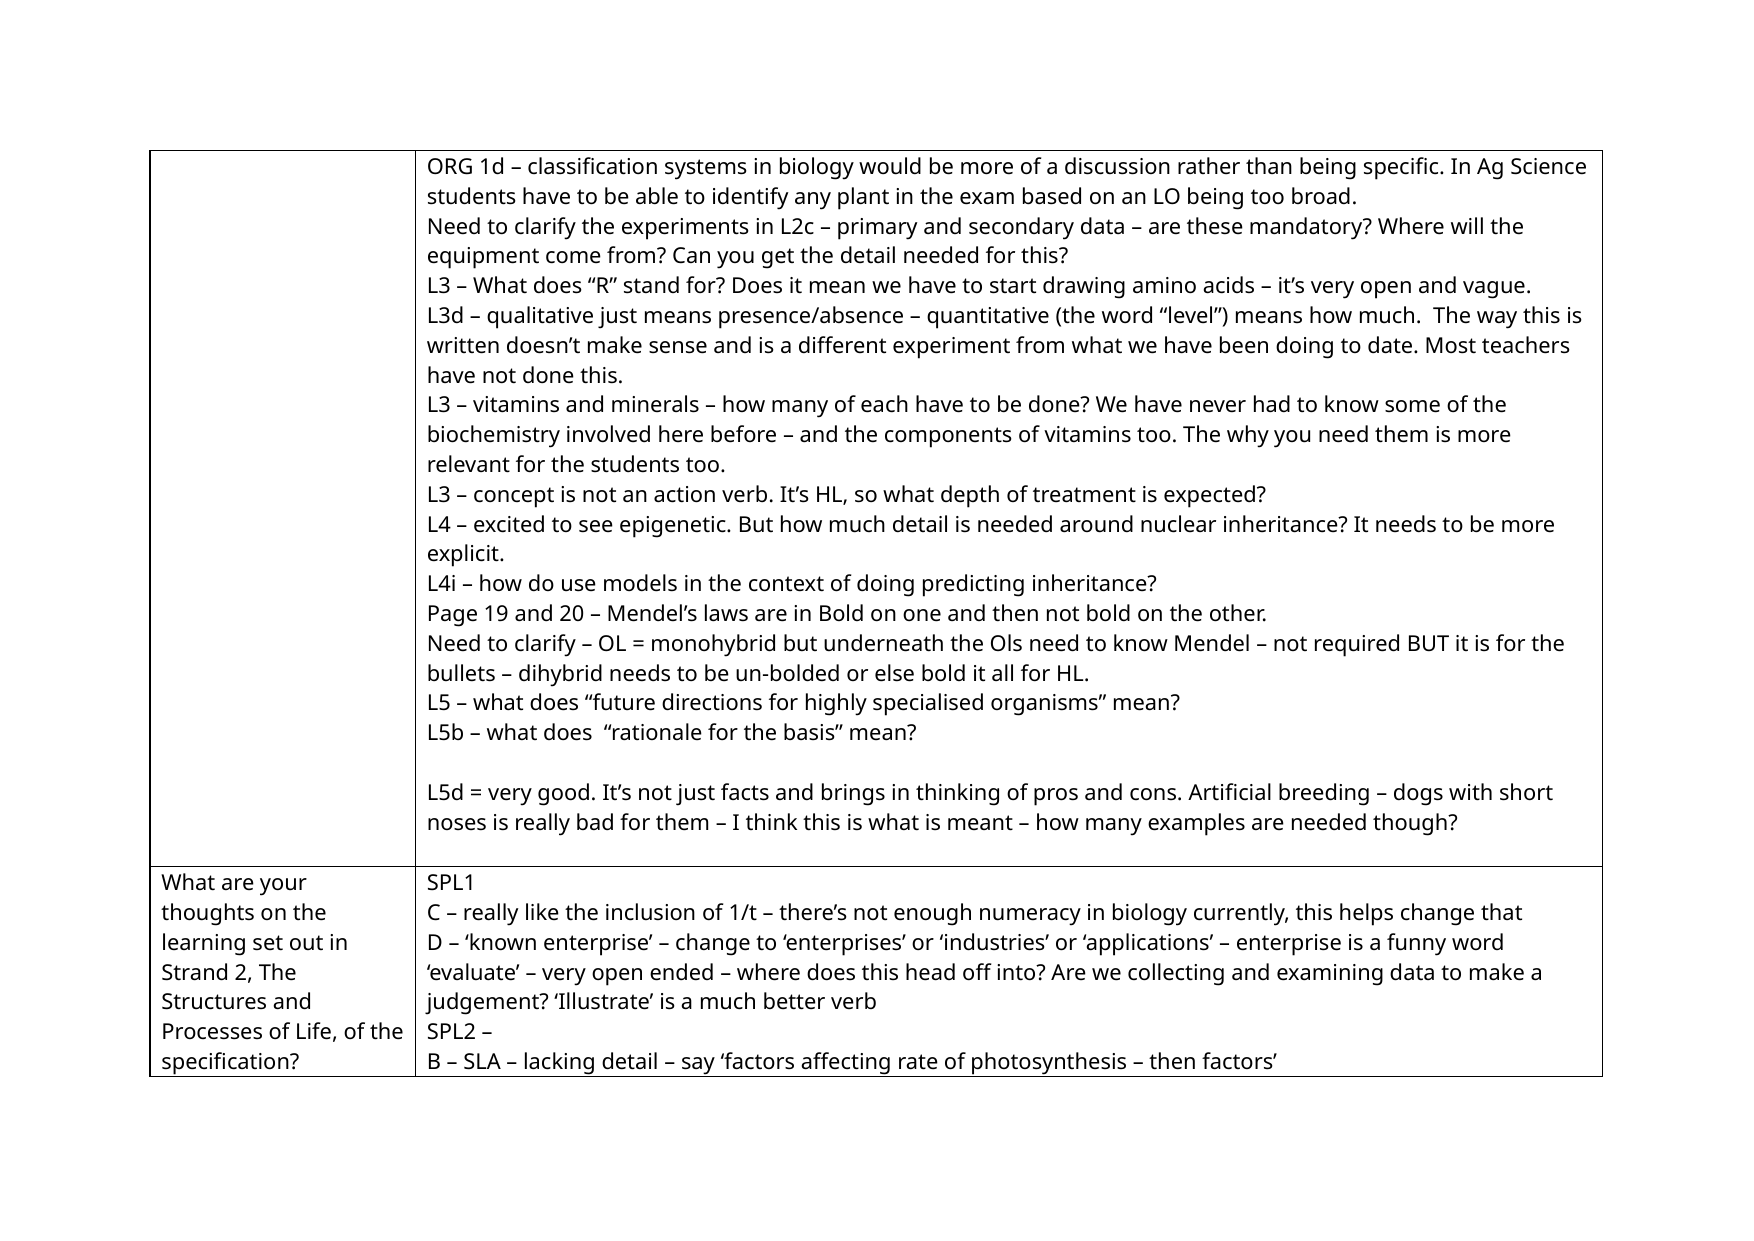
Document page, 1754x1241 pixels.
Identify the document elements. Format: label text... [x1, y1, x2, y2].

table_cell What are your thoughts on the learning set out in Strand 2, The Structures and Processes of Life, of the specification? [151, 867, 415, 1076]
table_cell SPL1 C – really like the inclusion of 1/t – there’s not enough numeracy in biology currently, this helps change that D – ‘known enterprise’ – change to ‘enterprises’ or ‘industries’ or ‘applications’ – enterprise is a funny word ‘evaluate’ – very open ended – where does this head off into? Are we collecting and examining data to make a judgement? ‘Illustrate’ is a much better verb SPL2 – B – SLA – lacking detail – say ‘factors affecting rate of photosynthesis – then factors’ [416, 867, 1602, 1076]
table_cell [151, 151, 415, 866]
table_cell ORG 1d – classification systems in biology would be more of a discussion rather than being specific. In Ag Science students have to be able to identify any plant in the exam based on an LO being too broad. Need to clarify the experiments in L2c – primary and secondary data – are these mandatory? Where will the equipment come from? Can you get the detail needed for this? L3 – What does “R” stand for? Does it mean we have to start drawing amino acids – it’s very open and vague. L3d – qualitative just means presence/absence – quantitative (the word “level”) means how much. The way this is written doesn’t make sense and is a different experiment from what we have been doing to date. Most teachers have not done this. L3 – vitamins and minerals – how many of each have to be done? We have never had to know some of the biochemistry involved here before – and the components of vitamins too. The why you need them is more relevant for the students too. L3 – concept is not an action verb. It’s HL, so what depth of treatment is expected? L4 – excited to see epigenetic. But how much detail is needed around nuclear inheritance? It needs to be more explicit. L4i – how do use models in the context of doing predicting inheritance? Page 19 and 20 – Mendel’s laws are in Bold on one and then not bold on the other. Need to clarify – OL = monohybrid but underneath the Ols need to know Mendel – not required BUT it is for the bullets – dihybrid needs to be un-bolded or else bold it all for HL. L5 – what does “future directions for highly specialised organisms” mean? L5b – what does “rationale for the basis” mean? L5d = very good. It’s not just facts and brings in thinking of pros and cons. Artificial breeding – dogs with short noses is really bad for them – I think this is what is meant – how many examples are needed though? [416, 151, 1602, 866]
